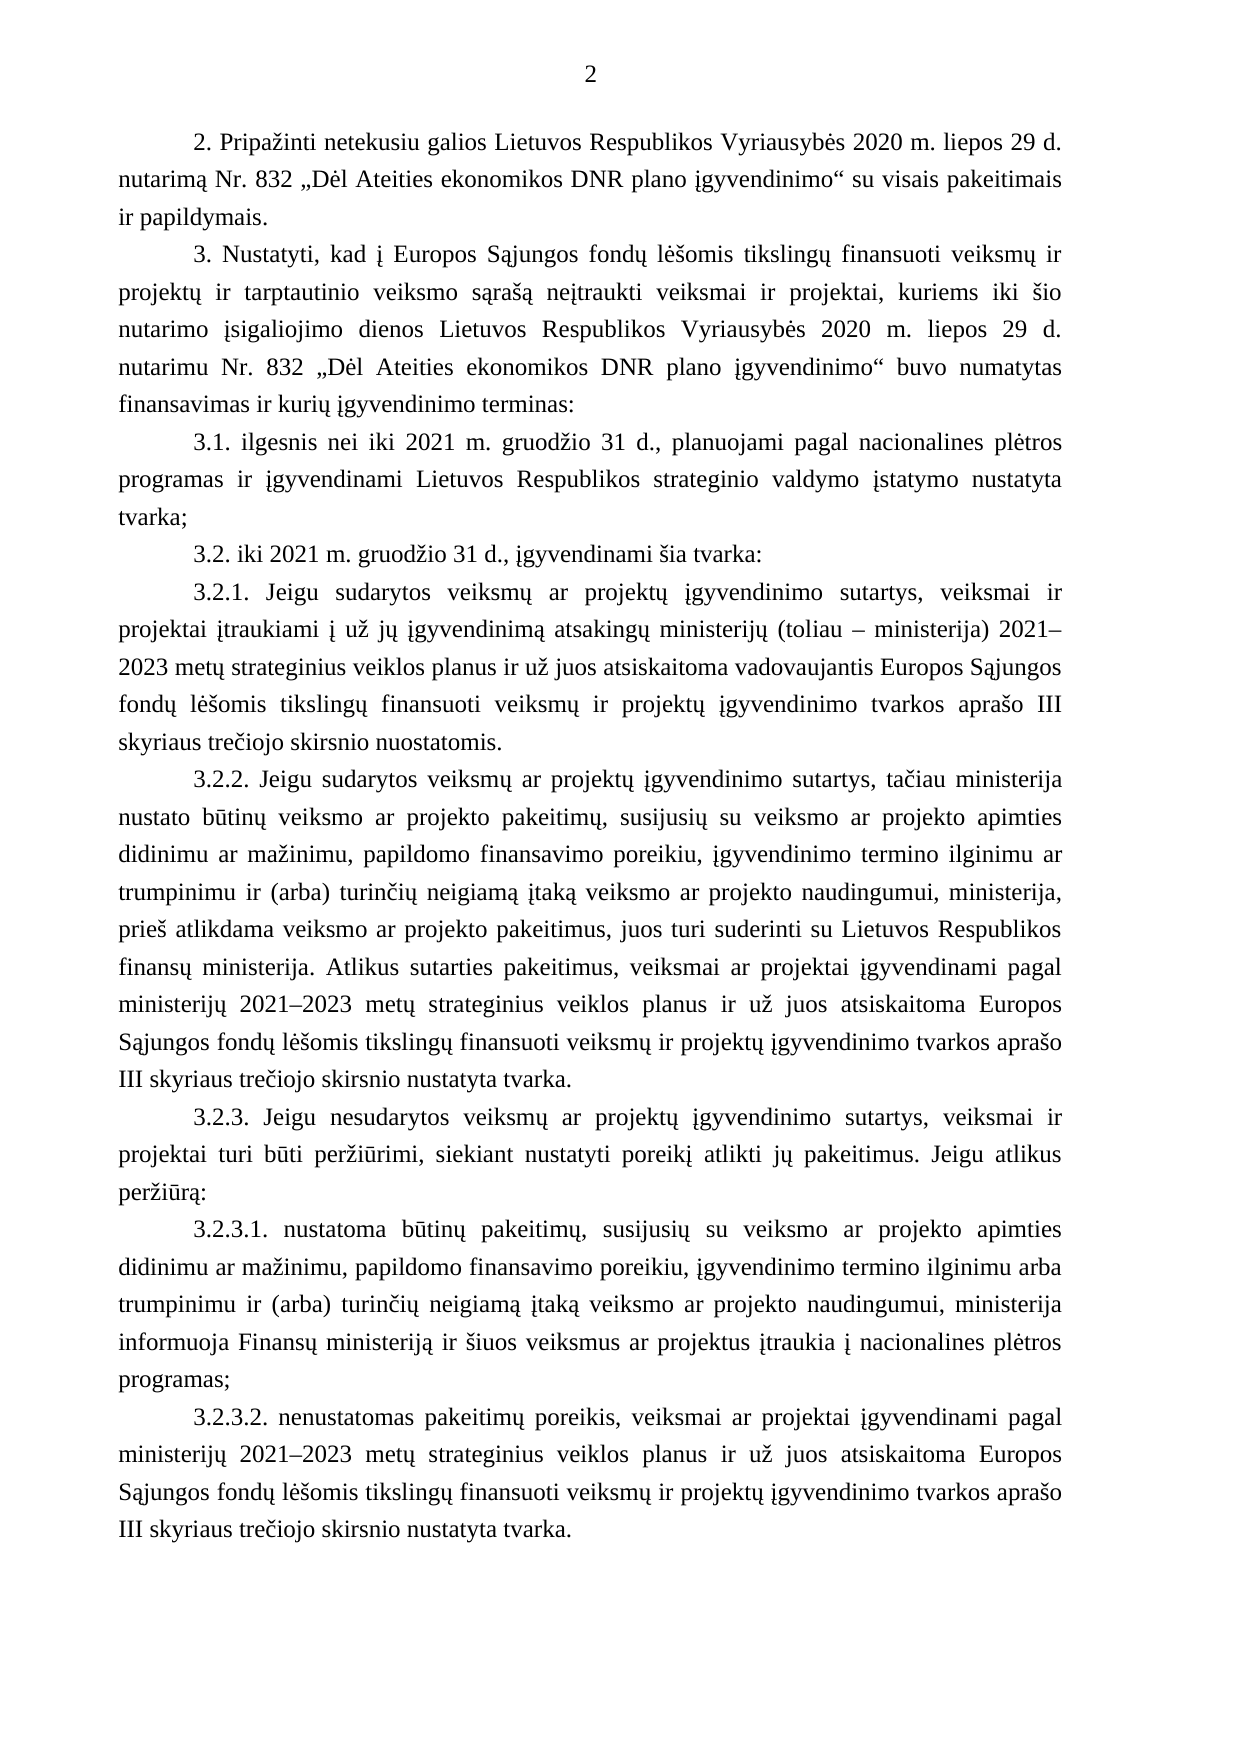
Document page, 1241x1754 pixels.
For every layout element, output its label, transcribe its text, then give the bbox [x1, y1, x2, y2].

text 3.1. ilgesnis nei iki 2021 m. gruodžio 31 d., planuojami pagal nacionalines plėtros programas ir įgyvendinami Lietuvos Respublikos strateginio valdymo įstatymo nustatyta tvarka; [118, 418, 1063, 531]
text 3.2.1. Jeigu sudarytos veiksmų ar projektų įgyvendinimo sutartys, veiksmai ir projektai įtraukiami į už jų įgyvendinimą atsakingų ministerijų (toliau – ministerija) 2021–2023 metų strateginius veiklos planus ir už juos atsiskaitoma vadovaujantis Europos Sąjungos fondų lėšomis tikslingų finansuoti veiksmų ir projektų įgyvendinimo tvarkos aprašo III skyriaus trečiojo skirsnio nuostatomis. [118, 568, 1063, 756]
text 3.2.2. Jeigu sudarytos veiksmų ar projektų įgyvendinimo sutartys, tačiau ministerija nustato būtinų veiksmo ar projekto pakeitimų, susijusių su veiksmo ar projekto apimties didinimu ar mažinimu, papildomo finansavimo poreikiu, įgyvendinimo termino ilginimu ar trumpinimu ir (arba) turinčių neigiamą įtaką veiksmo ar projekto naudingumui, ministerija, prieš atlikdama veiksmo ar projekto pakeitimus, juos turi suderinti su Lietuvos Respublikos finansų ministerija. Atlikus sutarties pakeitimus, veiksmai ar projektai įgyvendinami pagal ministerijų 2021–2023 metų strateginius veiklos planus ir už juos atsiskaitoma Europos Sąjungos fondų lėšomis tikslingų finansuoti veiksmų ir projektų įgyvendinimo tvarkos aprašo III skyriaus trečiojo skirsnio nustatyta tvarka. [118, 756, 1063, 1093]
text 3. Nustatyti, kad į Europos Sąjungos fondų lėšomis tikslingų finansuoti veiksmų ir projektų ir tarptautinio veiksmo sąrašą neįtraukti veiksmai ir projektai, kuriems iki šio nutarimo įsigaliojimo dienos Lietuvos Respublikos Vyriausybės 2020 m. liepos 29 d. nutarimu Nr. 832 „Dėl Ateities ekonomikos DNR plano įgyvendinimo“ buvo numatytas finansavimas ir kurių įgyvendinimo terminas: [118, 231, 1063, 418]
text 3.2.3. Jeigu nesudarytos veiksmų ar projektų įgyvendinimo sutartys, veiksmai ir projektai turi būti peržiūrimi, siekiant nustatyti poreikį atlikti jų pakeitimus. Jeigu atlikus peržiūrą: [118, 1093, 1063, 1206]
text 2. Pripažinti netekusiu galios Lietuvos Respublikos Vyriausybės 2020 m. liepos 29 d. nutarimą Nr. 832 „Dėl Ateities ekonomikos DNR plano įgyvendinimo“ su visais pakeitimais ir papildymais. [118, 118, 1063, 231]
text 3.2.3.2. nenustatomas pakeitimų poreikis, veiksmai ar projektai įgyvendinami pagal ministerijų 2021–2023 metų strateginius veiklos planus ir už juos atsiskaitoma Europos Sąjungos fondų lėšomis tikslingų finansuoti veiksmų ir projektų įgyvendinimo tvarkos aprašo III skyriaus trečiojo skirsnio nustatyta tvarka. [118, 1393, 1063, 1543]
text 3.2.3.1. nustatoma būtinų pakeitimų, susijusių su veiksmo ar projekto apimties didinimu ar mažinimu, papildomo finansavimo poreikiu, įgyvendinimo termino ilginimu arba trumpinimu ir (arba) turinčių neigiamą įtaką veiksmo ar projekto naudingumui, ministerija informuoja Finansų ministeriją ir šiuos veiksmus ar projektus įtraukia į nacionalines plėtros programas; [118, 1206, 1063, 1393]
text 3.2. iki 2021 m. gruodžio 31 d., įgyvendinami šia tvarka: [118, 531, 1063, 568]
